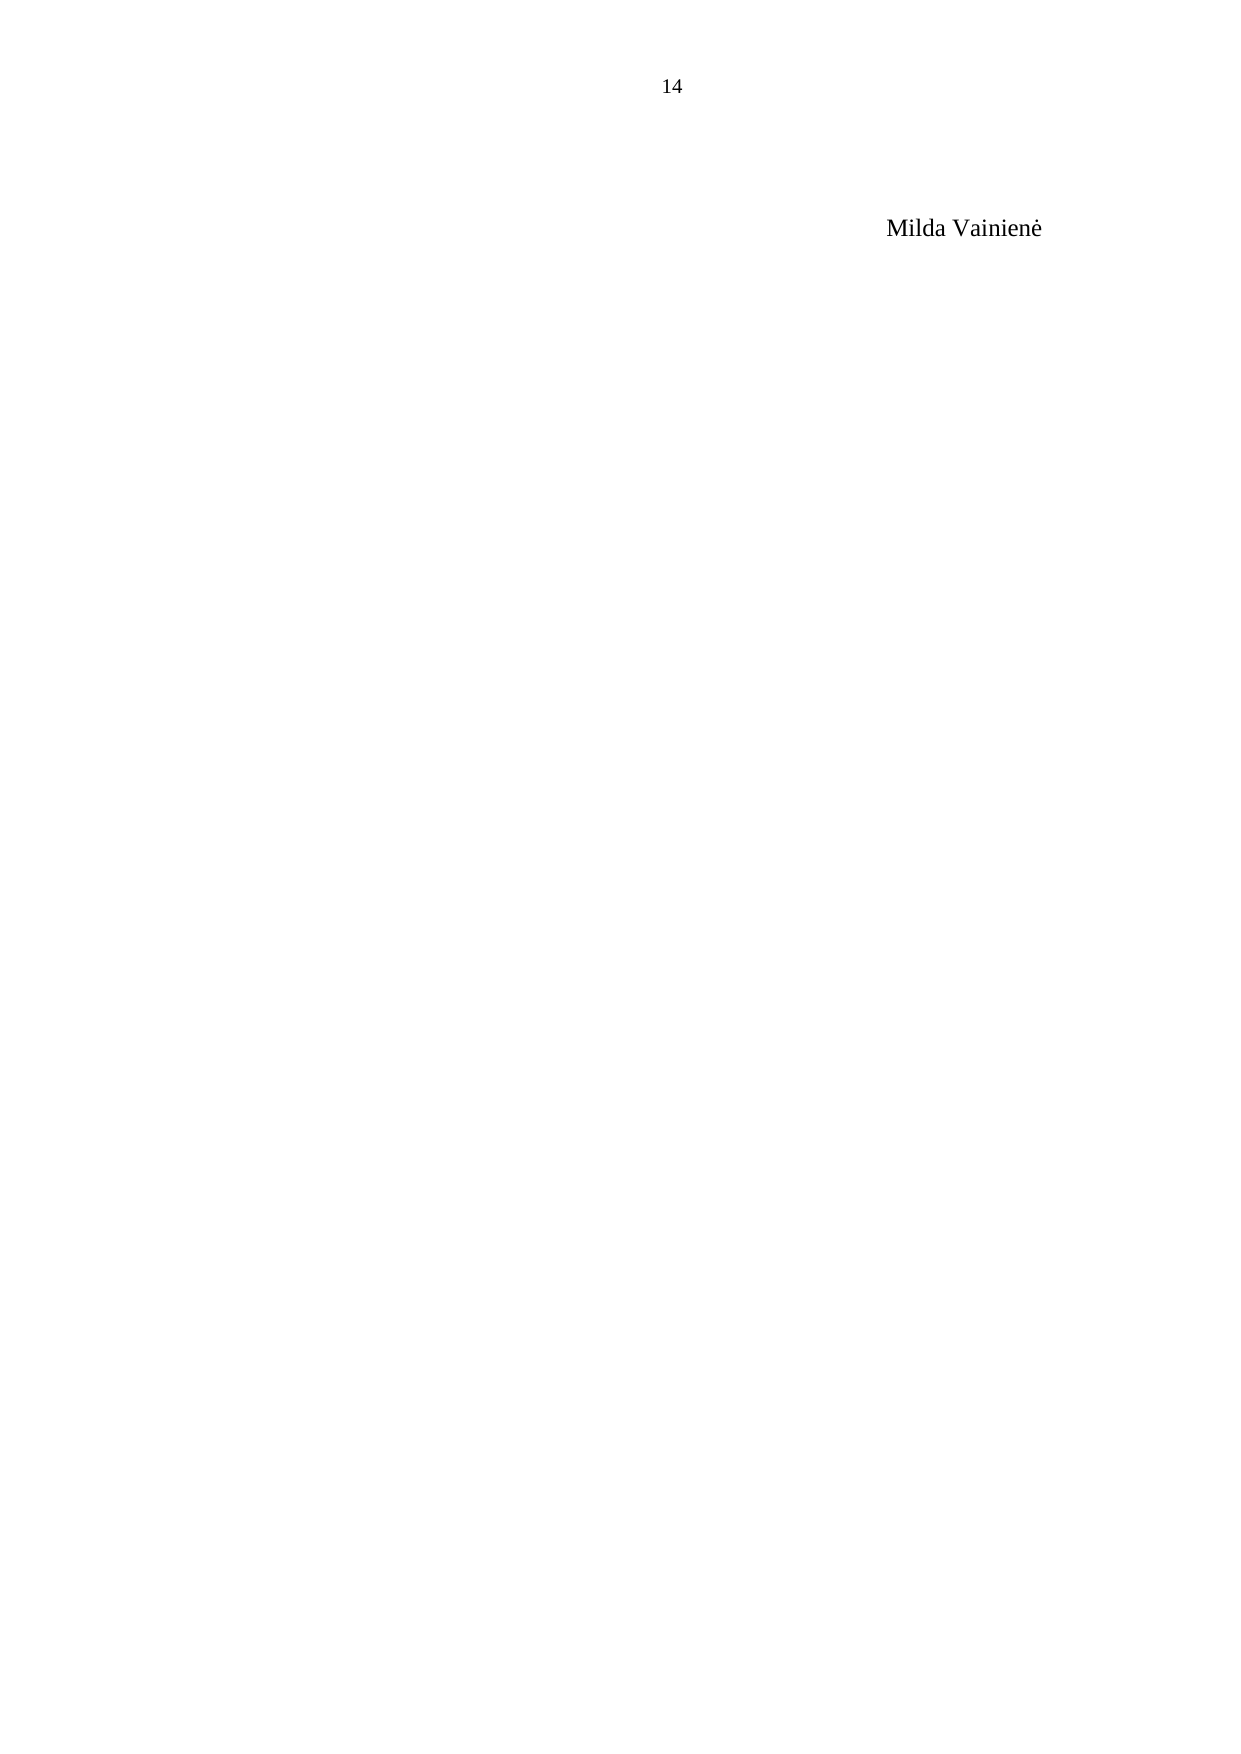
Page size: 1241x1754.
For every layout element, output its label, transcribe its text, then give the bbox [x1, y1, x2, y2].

text Milda Vainienė [717, 213, 1167, 242]
